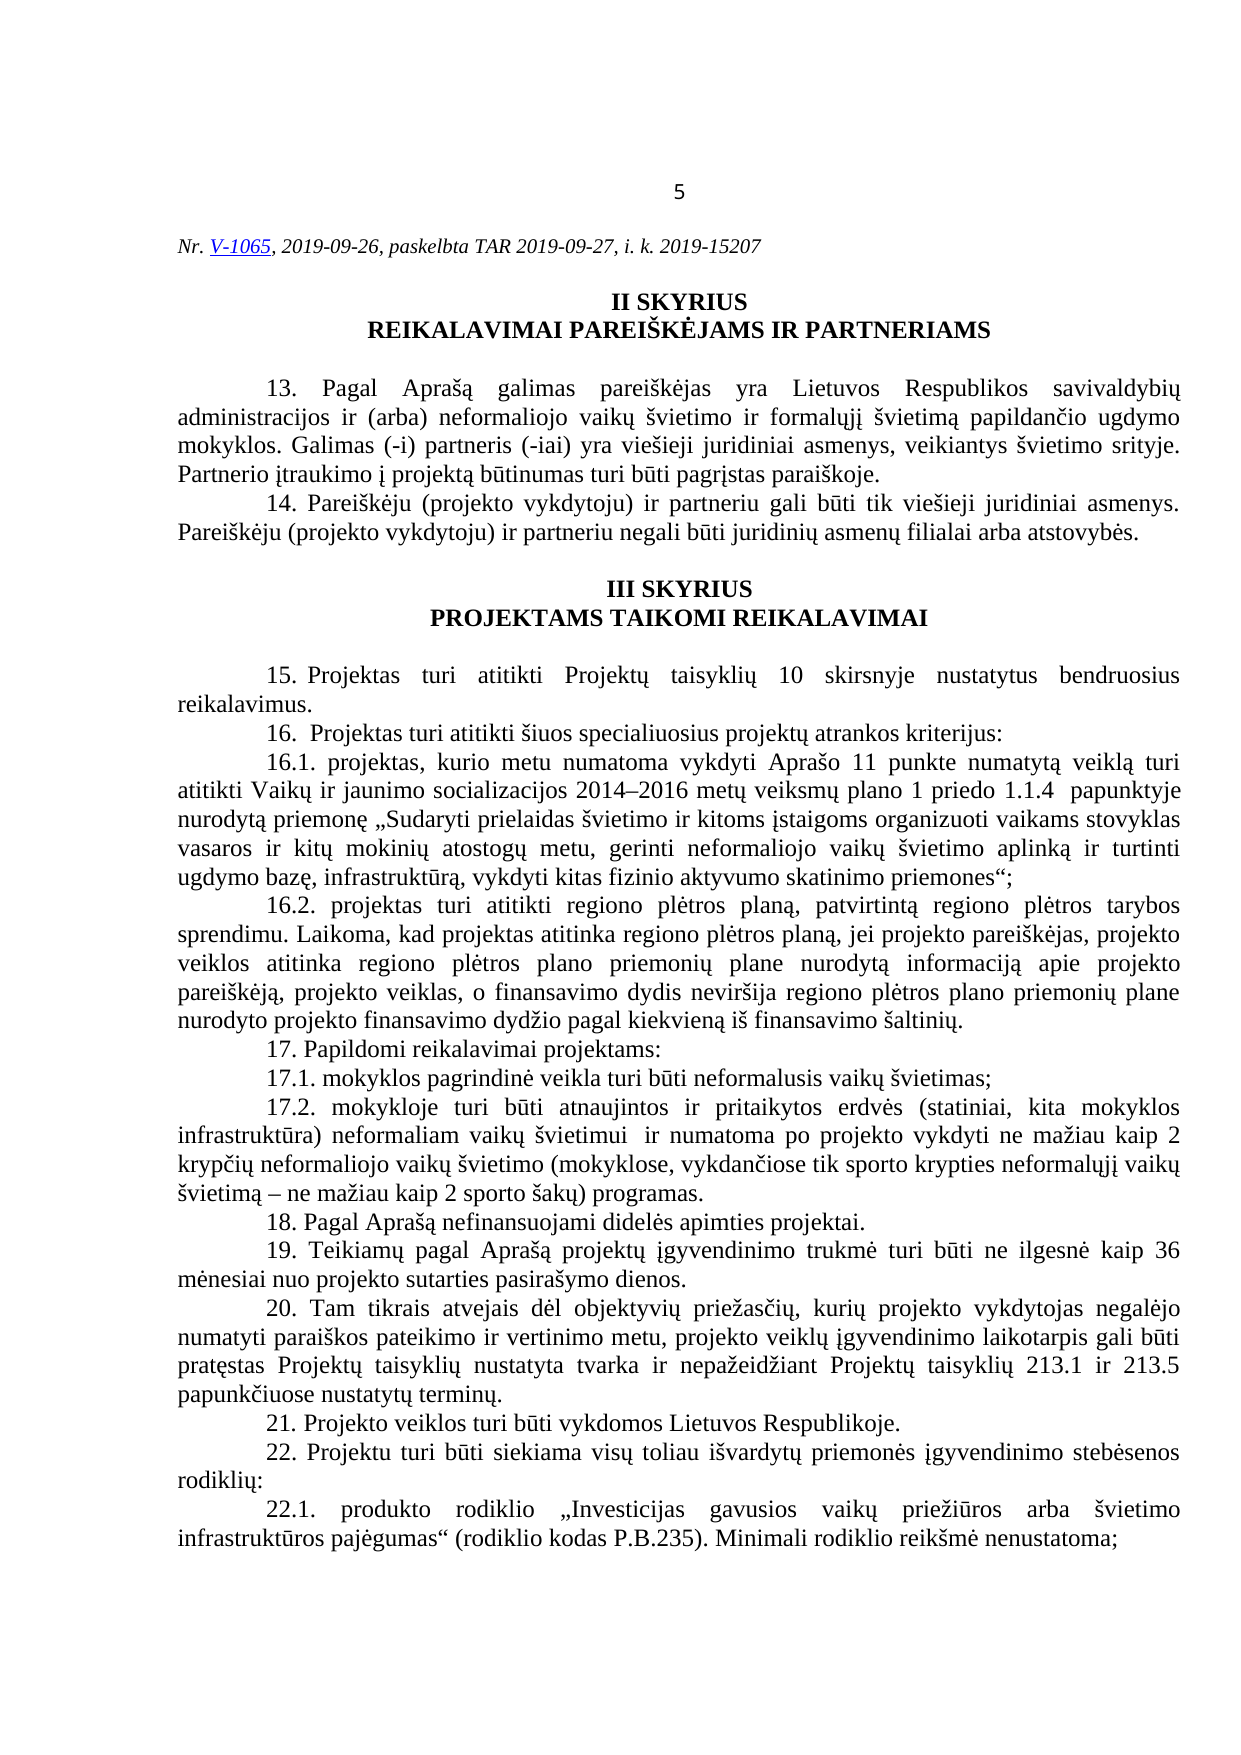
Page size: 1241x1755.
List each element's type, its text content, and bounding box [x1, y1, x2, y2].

text 13. Pagal Aprašą galimas pareiškėjas yra Lietuvos Respublikos savivaldybių administracijos ir (arba) neformaliojo vaikų švietimo ir formalųjį švietimą papildančio ugdymo mokyklos. Galimas (-i) partneris (-iai) yra viešieji juridiniai asmenys, veikiantys švietimo srityje. Partnerio įtraukimo į projektą būtinumas turi būti pagrįstas paraiškoje. [177, 373, 1181, 488]
text 17.1. mokyklos pagrindinė veikla turi būti neformalusis vaikų švietimas; [177, 1063, 1181, 1092]
text III SKYRIUS [177, 574, 1181, 603]
text 16. Projektas turi atitikti šiuos specialiuosius projektų atrankos kriterijus: [177, 718, 1181, 747]
text 16.1. projektas, kurio metu numatoma vykdyti Aprašo 11 punkte numatytą veiklą turi atitikti Vaikų ir jaunimo socializacijos 2014–2016 metų veiksmų plano 1 priedo 1.1.4 papunktyje nurodytą priemonę „Sudaryti prielaidas švietimo ir kitoms įstaigoms organizuoti vaikams stovyklas vasaros ir kitų mokinių atostogų metu, gerinti neformaliojo vaikų švietimo aplinką ir turtinti ugdymo bazę, infrastruktūrą, vykdyti kitas fizinio aktyvumo skatinimo priemones“; [177, 747, 1181, 891]
text 17.2. mokykloje turi būti atnaujintos ir pritaikytos erdvės (statiniai, kita mokyklos infrastruktūra) neformaliam vaikų švietimui ir numatoma po projekto vykdyti ne mažiau kaip 2 krypčių neformaliojo vaikų švietimo (mokyklose, vykdančiose tik sporto krypties neformalųjį vaikų švietimą – ne mažiau kaip 2 sporto šakų) programas. [177, 1092, 1181, 1207]
text 22. Projektu turi būti siekiama visų toliau išvardytų priemonės įgyvendinimo stebėsenos rodiklių: [177, 1437, 1181, 1494]
text REIKALAVIMAI PAREIŠKĖJAMS IR PARTNERIAMS [177, 316, 1181, 344]
text 18. Pagal Aprašą nefinansuojami didelės apimties projektai. [177, 1207, 1181, 1236]
text 16.2. projektas turi atitikti regiono plėtros planą, patvirtintą regiono plėtros tarybos sprendimu. Laikoma, kad projektas atitinka regiono plėtros planą, jei projekto pareiškėjas, projekto veiklos atitinka regiono plėtros plano priemonių plane nurodytą informaciją apie projekto pareiškėją, projekto veiklas, o finansavimo dydis neviršija regiono plėtros plano priemonių plane nurodyto projekto finansavimo dydžio pagal kiekvieną iš finansavimo šaltinių. [177, 891, 1181, 1034]
text 14. Pareiškėju (projekto vykdytoju) ir partneriu gali būti tik viešieji juridiniai asmenys. Pareiškėju (projekto vykdytoju) ir partneriu negali būti juridinių asmenų filialai arba atstovybės. [177, 488, 1181, 546]
text II SKYRIUS [177, 287, 1181, 316]
text PROJEKTAMS TAIKOMI REIKALAVIMAI [177, 603, 1181, 632]
text 17. Papildomi reikalavimai projektams: [177, 1034, 1181, 1063]
text 19. Teikiamų pagal Aprašą projektų įgyvendinimo trukmė turi būti ne ilgesnė kaip 36 mėnesiai nuo projekto sutarties pasirašymo dienos. [177, 1236, 1181, 1293]
text 15. Projektas turi atitikti Projektų taisyklių 10 skirsnyje nustatytus bendruosius reikalavimus. [177, 661, 1181, 718]
text 22.1. produkto rodiklio „Investicijas gavusios vaikų priežiūros arba švietimo infrastruktūros pajėgumas“ (rodiklio kodas P.B.235). Minimali rodiklio reikšmė nenustatoma; [177, 1494, 1181, 1552]
text 21. Projekto veiklos turi būti vykdomos Lietuvos Respublikoje. [177, 1408, 1181, 1437]
text 20. Tam tikrais atvejais dėl objektyvių priežasčių, kurių projekto vykdytojas negalėjo numatyti paraiškos pateikimo ir vertinimo metu, projekto veiklų įgyvendinimo laikotarpis gali būti pratęstas Projektų taisyklių nustatyta tvarka ir nepažeidžiant Projektų taisyklių 213.1 ir 213.5 papunkčiuose nustatytų terminų. [177, 1293, 1181, 1408]
text Nr. V-1065, 2019-09-26, paskelbta TAR 2019-09-27, i. k. 2019-15207 [177, 234, 1181, 258]
